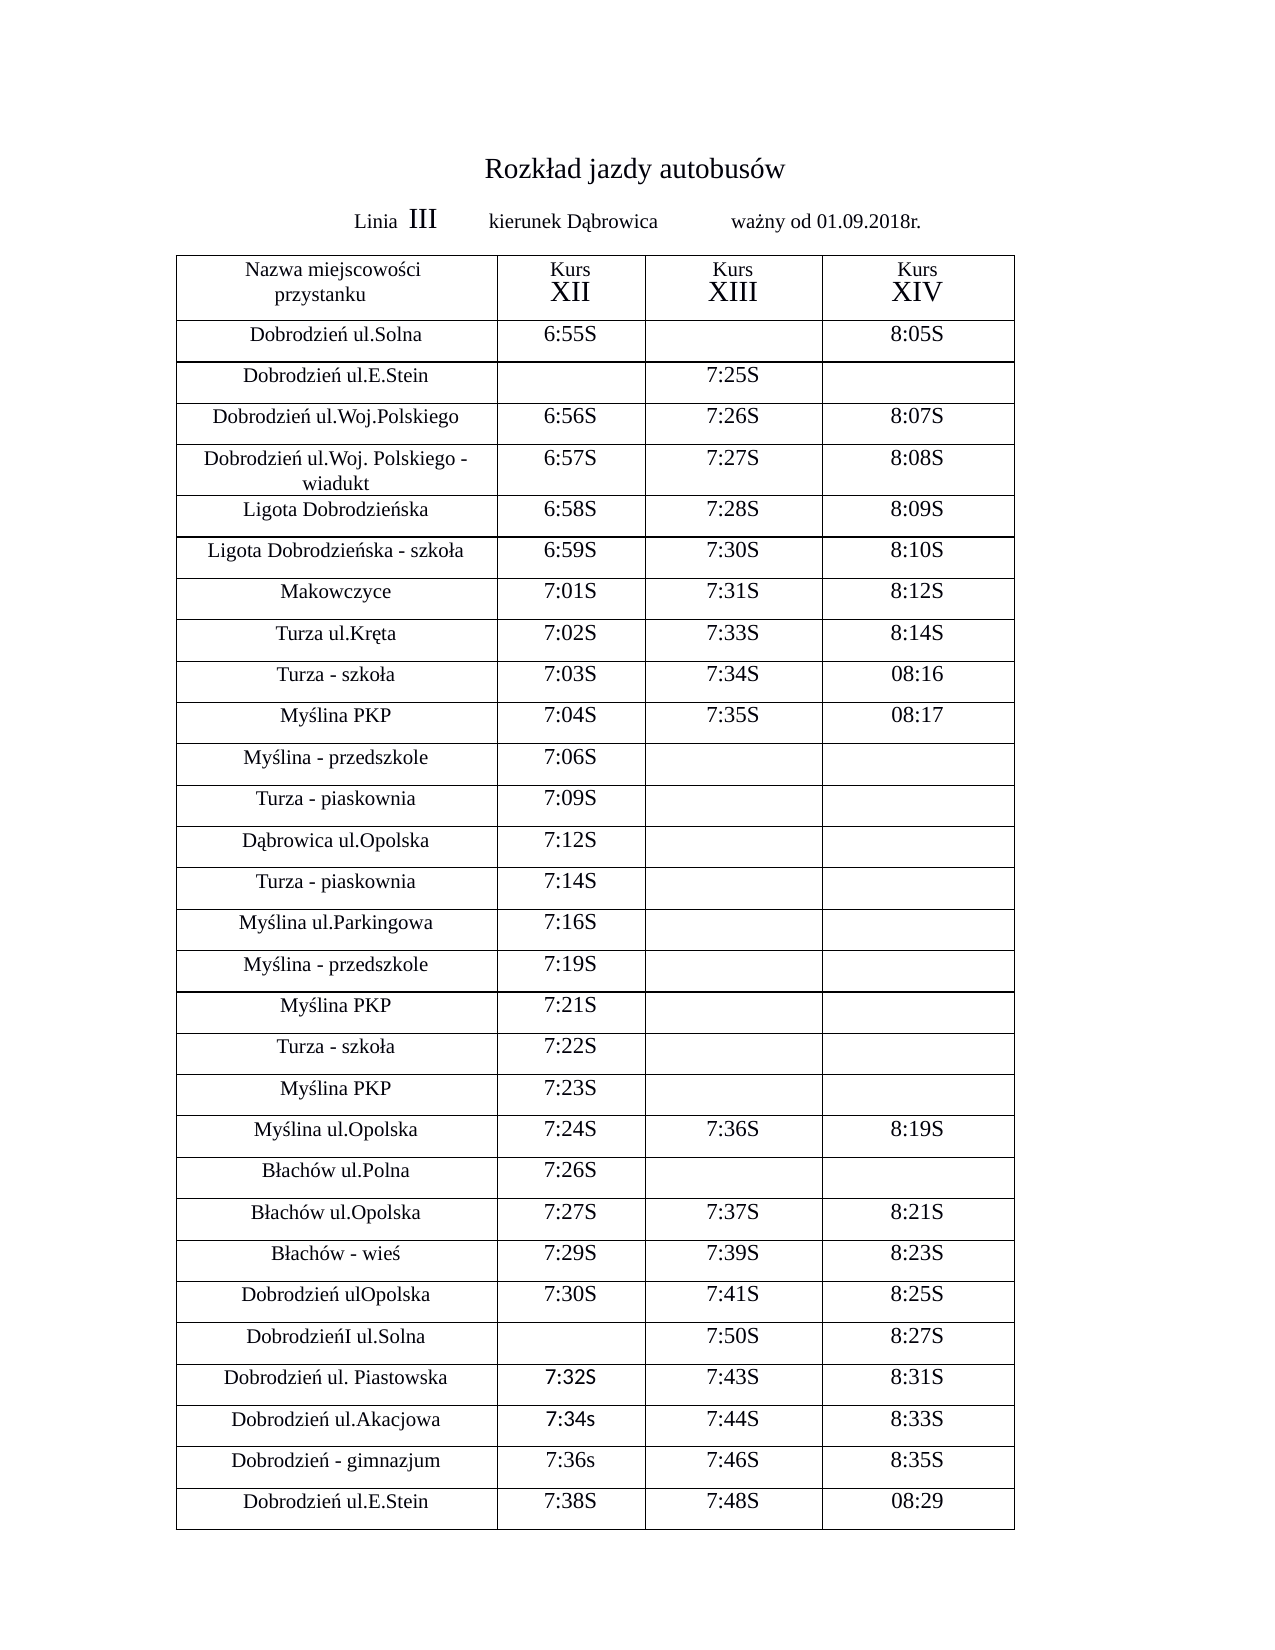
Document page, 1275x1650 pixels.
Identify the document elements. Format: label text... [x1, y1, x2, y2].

table_cell 7:36s [498, 1447, 645, 1488]
table_cell 7:24S [498, 1116, 645, 1157]
table_cell 8:10S [823, 538, 1014, 578]
table_cell 7:32S [498, 1365, 645, 1405]
table_cell [646, 786, 822, 826]
table_cell [823, 363, 1014, 403]
table_header Kurs XII [498, 256, 645, 320]
table_cell Dobrodzień ul.E.Stein [177, 363, 497, 403]
table_cell Dobrodzień ul.Akacjowa [177, 1406, 497, 1446]
table_cell 7:16S [498, 910, 645, 950]
table_cell Dobrodzień - gimnazjum [177, 1447, 497, 1488]
table_cell 8:31S [823, 1365, 1014, 1405]
table_cell 7:30S [646, 538, 822, 578]
table_cell Myślina - przedszkole [177, 951, 497, 991]
table_cell 8:08S [823, 445, 1014, 495]
table_cell [823, 1158, 1014, 1198]
table_cell 6:58S [498, 496, 645, 536]
table_cell 7:19S [498, 951, 645, 991]
table_cell Turza - piaskownia [177, 868, 497, 909]
table_cell [646, 827, 822, 867]
table_cell [646, 951, 822, 991]
table_cell 7:25S [646, 363, 822, 403]
table_cell 7:35S [646, 703, 822, 743]
table_cell Turza - szkoła [177, 1034, 497, 1074]
table_cell [646, 321, 822, 361]
table_cell [823, 993, 1014, 1033]
table_cell [498, 1323, 645, 1363]
table_cell 6:56S [498, 404, 645, 444]
table_cell Makowczyce [177, 579, 497, 619]
table_cell Myślina PKP [177, 993, 497, 1033]
table_cell [823, 910, 1014, 950]
table_cell Błachów ul.Opolska [177, 1199, 497, 1239]
table_cell 8:19S [823, 1116, 1014, 1157]
table_cell Myślina ul.Opolska [177, 1116, 497, 1157]
table_cell 08:16 [823, 662, 1014, 702]
table_cell [823, 1034, 1014, 1074]
table_cell 8:35S [823, 1447, 1014, 1488]
table_cell 8:21S [823, 1199, 1014, 1239]
table_cell Dąbrowica ul.Opolska [177, 827, 497, 867]
table_cell [646, 993, 822, 1033]
table_cell Turza - piaskownia [177, 786, 497, 826]
table_cell 7:26S [498, 1158, 645, 1198]
table_cell 7:37S [646, 1199, 822, 1239]
table_cell Dobrodzień ul.Solna [177, 321, 497, 361]
table_cell 7:30S [498, 1282, 645, 1322]
table_cell [646, 1034, 822, 1074]
table_cell 7:29S [498, 1241, 645, 1281]
table_cell 7:03S [498, 662, 645, 702]
table_cell Ligota Dobrodzieńska [177, 496, 497, 536]
table_cell 7:50S [646, 1323, 822, 1363]
table_cell 8:05S [823, 321, 1014, 361]
table_cell 8:27S [823, 1323, 1014, 1363]
table_cell Błachów - wieś [177, 1241, 497, 1281]
table_cell 7:46S [646, 1447, 822, 1488]
table_header Kurs XIV [823, 256, 1014, 320]
table_cell 8:25S [823, 1282, 1014, 1322]
table_cell 08:17 [823, 703, 1014, 743]
text Linia III kierunek Dąbrowica ważny od 01.09.2018r. [187, 205, 1087, 234]
table_cell Błachów ul.Polna [177, 1158, 497, 1198]
table_cell 7:04S [498, 703, 645, 743]
table_cell 7:43S [646, 1365, 822, 1405]
table_cell [823, 744, 1014, 784]
table_cell 6:57S [498, 445, 645, 495]
table_cell Dobrodzień ul.Woj. Polskiego - wiadukt [177, 445, 497, 495]
table_cell 7:27S [646, 445, 822, 495]
table_cell 7:28S [646, 496, 822, 536]
table_cell [646, 868, 822, 909]
table_cell [823, 786, 1014, 826]
table_cell 7:27S [498, 1199, 645, 1239]
table_cell [823, 827, 1014, 867]
table_cell 7:02S [498, 620, 645, 661]
table_cell 7:31S [646, 579, 822, 619]
table_cell 7:39S [646, 1241, 822, 1281]
table_cell 7:09S [498, 786, 645, 826]
table_cell 8:23S [823, 1241, 1014, 1281]
table_cell Dobrodzień ul.E.Stein [177, 1489, 497, 1529]
table_cell 7:12S [498, 827, 645, 867]
table_cell 7:33S [646, 620, 822, 661]
table_cell 08:29 [823, 1489, 1014, 1529]
table_cell [646, 1075, 822, 1115]
table_cell 7:26S [646, 404, 822, 444]
table_cell 7:48S [646, 1489, 822, 1529]
table_header Nazwa miejscowości przystanku [177, 256, 497, 320]
table_cell 7:36S [646, 1116, 822, 1157]
table_cell 6:55S [498, 321, 645, 361]
table_cell 7:06S [498, 744, 645, 784]
table_cell 8:33S [823, 1406, 1014, 1446]
table_cell [823, 1075, 1014, 1115]
table_cell 7:44S [646, 1406, 822, 1446]
table_cell [498, 363, 645, 403]
table_cell 7:14S [498, 868, 645, 909]
text Rozkład jazdy autobusów [187, 156, 1087, 184]
table_cell Turza - szkoła [177, 662, 497, 702]
table_cell 7:38S [498, 1489, 645, 1529]
table_cell 8:09S [823, 496, 1014, 536]
table_cell Myślina PKP [177, 703, 497, 743]
table_cell Ligota Dobrodzieńska - szkoła [177, 538, 497, 578]
table_cell 7:21S [498, 993, 645, 1033]
table_header Kurs XIII [646, 256, 822, 320]
table_cell [823, 868, 1014, 909]
table_cell Dobrodzień ulOpolska [177, 1282, 497, 1322]
table_cell [646, 744, 822, 784]
table_cell Dobrodzień ul. Piastowska [177, 1365, 497, 1405]
table_cell 8:12S [823, 579, 1014, 619]
table_cell [823, 951, 1014, 991]
table_cell 8:07S [823, 404, 1014, 444]
table_cell 7:34S [646, 662, 822, 702]
table_cell 7:41S [646, 1282, 822, 1322]
table_cell [646, 1158, 822, 1198]
table_cell 7:34s [498, 1406, 645, 1446]
table_cell Dobrodzień ul.Woj.Polskiego [177, 404, 497, 444]
table_cell Myślina - przedszkole [177, 744, 497, 784]
table_cell 6:59S [498, 538, 645, 578]
table_cell 7:01S [498, 579, 645, 619]
table_cell DobrodzieńI ul.Solna [177, 1323, 497, 1363]
table_cell 7:23S [498, 1075, 645, 1115]
table_cell Turza ul.Kręta [177, 620, 497, 661]
table_cell [646, 910, 822, 950]
table_cell 7:22S [498, 1034, 645, 1074]
table_cell Myślina PKP [177, 1075, 497, 1115]
table_cell 8:14S [823, 620, 1014, 661]
table_cell Myślina ul.Parkingowa [177, 910, 497, 950]
